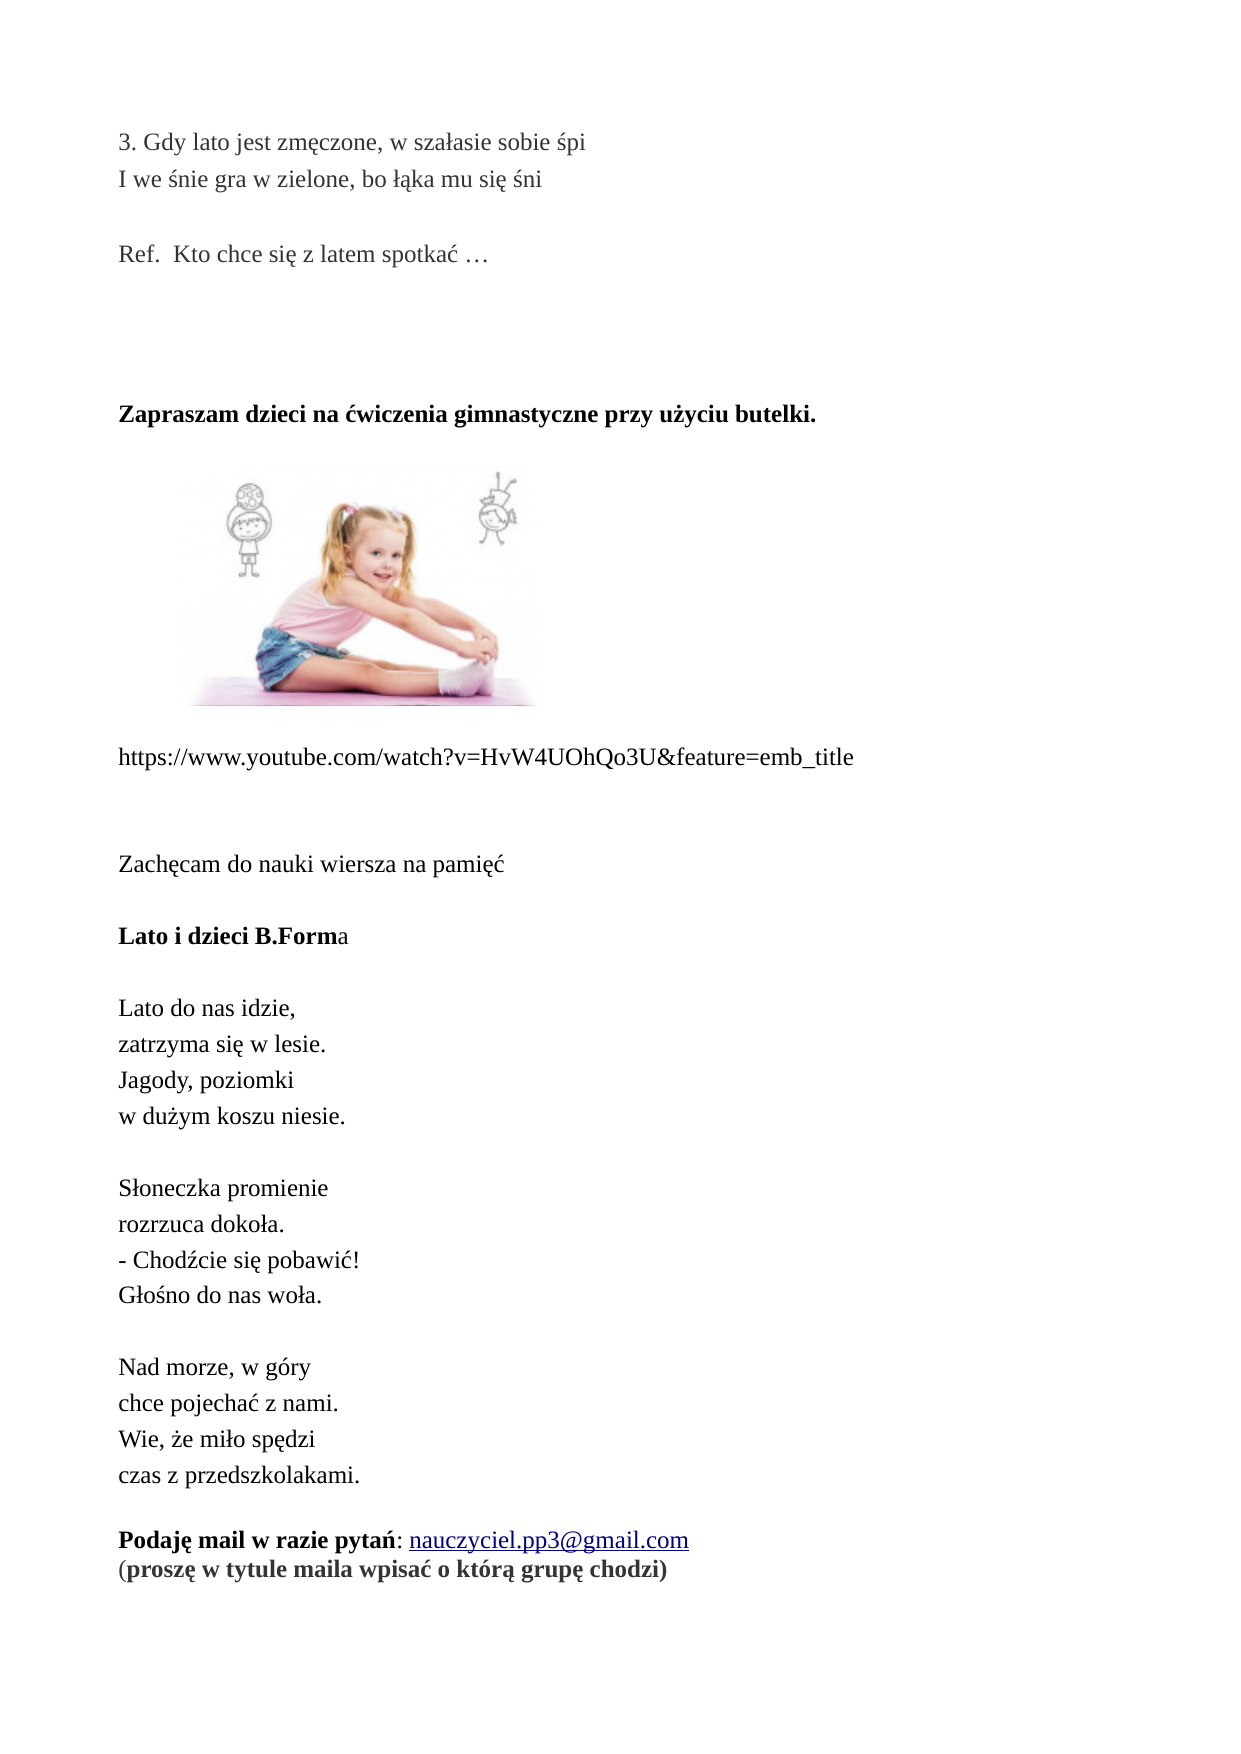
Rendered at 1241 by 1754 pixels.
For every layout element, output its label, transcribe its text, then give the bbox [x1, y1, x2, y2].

text Nad morze, w góry chce pojechać z nami. Wie, że miło spędzi czas z przedszkolakami. [118, 1345, 1122, 1489]
text Lato i dzieci B.Forma [118, 914, 1122, 950]
text Zapraszam dzieci na ćwiczenia gimnastyczne przy użyciu butelki. [118, 392, 1122, 427]
text Zachęcam do nauki wiersza na pamięć [118, 842, 1122, 878]
text 3. Gdy lato jest zmęczone, w szałasie sobie śpi I we śnie gra w zielone, bo łąka mu się śni Ref. Kto chce się z latem spotkać … [44, 118, 1122, 268]
text https://www.youtube.com/watch?v=HvW4UOhQo3U&feature=emb_title [118, 734, 1122, 770]
text Podaję mail w razie pytań: nauczyciel.pp3@gmail.com [118, 1525, 1122, 1554]
text (proszę w tytule maila wpisać o którą grupę chodzi) [118, 1554, 1122, 1582]
text Lato do nas idzie, zatrzyma się w lesie. Jagody, poziomki w dużym koszu niesie. Słoneczka promienie rozrzuca dokoła. - Chodźcie się pobawić! Głośno do nas woła. [118, 986, 1122, 1309]
